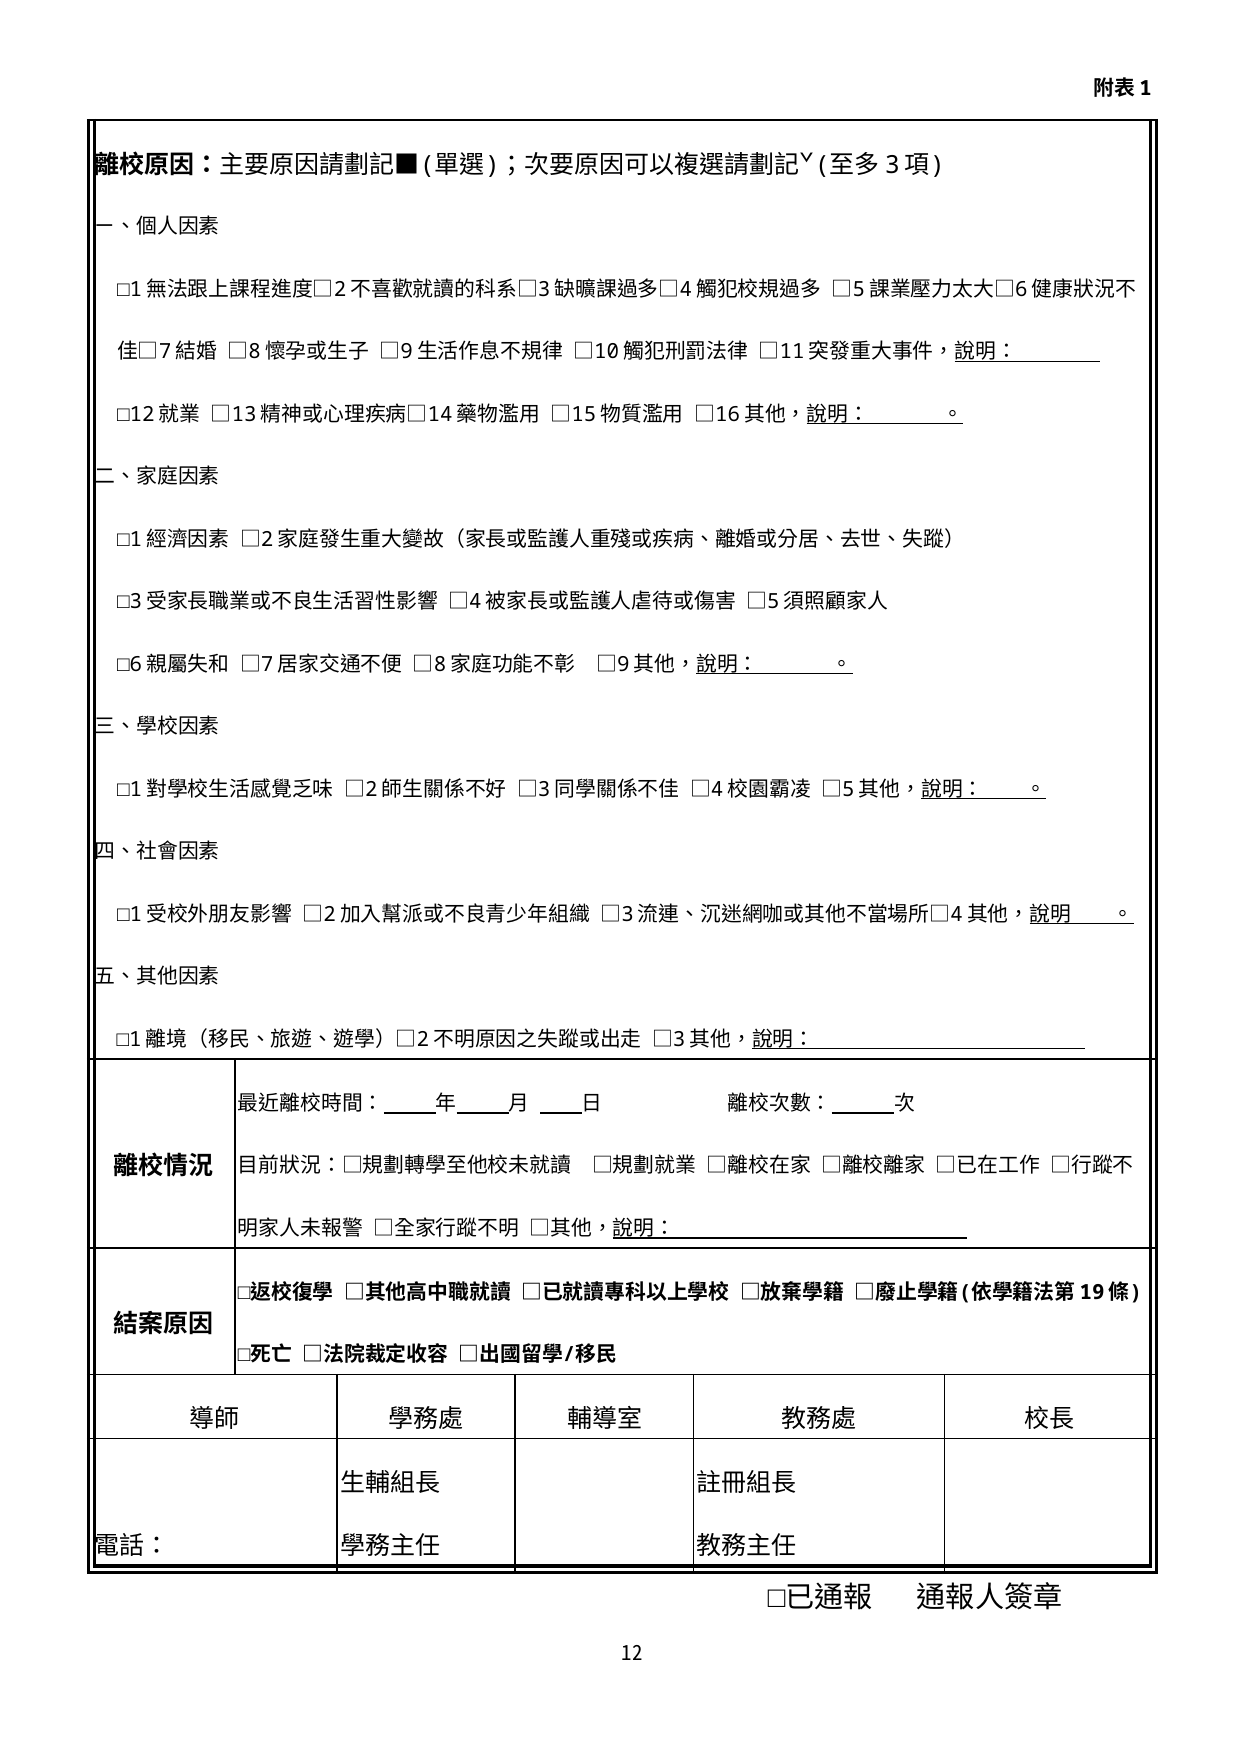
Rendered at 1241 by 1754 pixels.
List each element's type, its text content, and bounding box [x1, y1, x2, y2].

table_cell 結案原因 [96, 1249, 234, 1374]
table_cell 電話： [96, 1439, 336, 1564]
table_cell 離校原因：主要原因請劃記■(單選)；次要原因可以複選請劃記ˇ(至多3項) ㄧ、個人因素 □1無法跟上課程進度□2不喜歡就讀的科系□3缺曠課過多□4觸犯校規過多 □5課業壓力太大□6健康狀況不佳□7結婚 □8懷孕或生子 □9生活作息不規律 □10觸犯刑罰法律 □11突發重大事件，說明： □12就業 □13精神或心理疾病□14藥物濫用 □15物質濫用 □16其他，說明： 。 二、家庭因素 □1經濟因素 □2家庭發生重大變故（家長或監護人重殘或疾病、離婚或分居、去世、失蹤） □3受家長職業或不良生活習性影響 □4被家長或監護人虐待或傷害 □5須照顧家人 □6親屬失和 □7居家交通不便 □8家庭功能不彰 □9其他，說明： 。 三、學校因素 □1對學校生活感覺乏味 □2師生關係不好 □3同學關係不佳 □4校園霸凌 □5其他，說明： 。 四、社會因素 □1受校外朋友影響 □2加入幫派或不良青少年組織 □3流連、沉迷網咖或其他不當場所□4其他，說明 。 五、其他因素 □1離境（移民、旅遊、遊學）□2不明原因之失蹤或出走 □3其他，說明： [96, 121, 1149, 1058]
table_cell [945, 1439, 1149, 1564]
table_cell 輔導室 [516, 1375, 693, 1438]
table_cell 教務處 [694, 1375, 944, 1438]
table_cell 校長 [945, 1375, 1149, 1438]
table_cell [516, 1439, 693, 1564]
table_cell 生輔組長 學務主任 [338, 1439, 514, 1564]
text □已通報 通報人簽章 [118, 1574, 1152, 1616]
table_cell 註冊組長 教務主任 [694, 1439, 944, 1564]
table_cell 最近離校時間： 年 月 日 離校次數： 次 目前狀況：□規劃轉學至他校未就讀 □規劃就業 □離校在家 □離校離家 □已在工作 □行蹤不明家人未報警 □全家行蹤不明 □其他，說明： [236, 1060, 1149, 1247]
table_cell 離校情況 [96, 1060, 234, 1247]
table_cell 學務處 [338, 1375, 514, 1438]
table_cell □返校復學 □其他高中職就讀 □已就讀專科以上學校 □放棄學籍 □廢止學籍(依學籍法第19條) □死亡 □法院裁定收容 □出國留學/移民 [236, 1249, 1149, 1374]
table_cell 導師 [96, 1375, 336, 1438]
